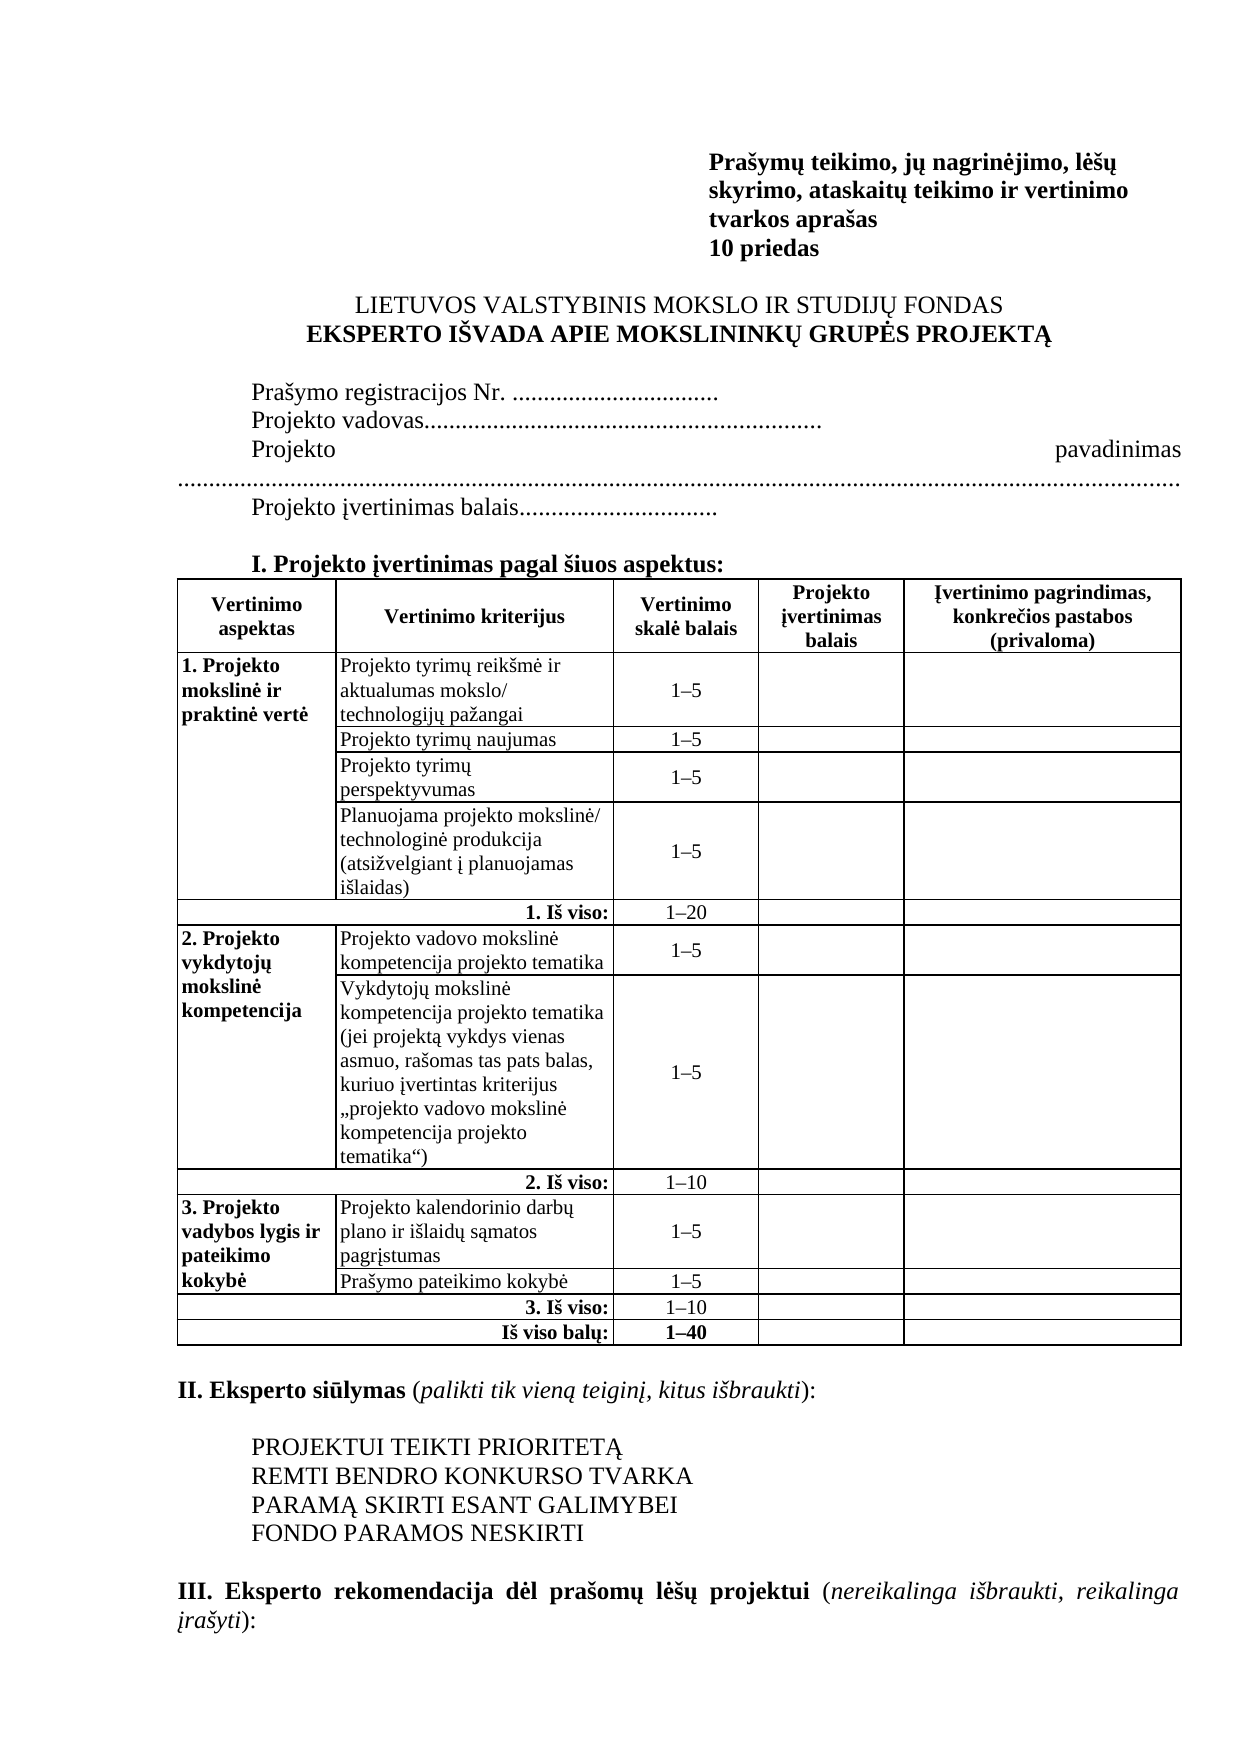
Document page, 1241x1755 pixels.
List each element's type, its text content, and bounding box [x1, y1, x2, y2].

text 10 priedas [177, 233, 1181, 262]
table_cell 1–5 [614, 803, 758, 899]
table_cell [759, 1195, 903, 1267]
table_cell Vykdytojų mokslinė kompetencija projekto tematika (jei projektą vykdys vienas asmuo, rašomas tas pats balas, kuriuo įvertintas kriterijus „projekto vadovo mokslinė kompetencija projekto tematika“) [337, 976, 613, 1168]
table_cell 1–10 [614, 1170, 758, 1194]
table_cell 1–5 [614, 1269, 758, 1293]
table_cell [759, 1170, 763, 1194]
table_cell 1–5 [614, 753, 758, 801]
text PROJEKTUI TEIKTI PRIORITETĄ [177, 1432, 1181, 1461]
table_cell 1–5 [614, 727, 758, 751]
table_cell Projekto tyrimų naujumas [337, 727, 613, 751]
text Prašymo registracijos Nr. [177, 377, 1181, 406]
table_cell [759, 803, 903, 899]
text FONDO PARAMOS NESKIRTI [177, 1518, 1181, 1547]
table_cell 1–5 [614, 926, 758, 974]
table_header Vertinimo kriterijus [337, 580, 613, 652]
table_cell 1–10 [614, 1295, 758, 1319]
text PARAMĄ SKIRTI ESANT GALIMYBEI [177, 1490, 1181, 1518]
table_cell 2. Iš viso: [178, 1170, 613, 1194]
table_cell 3. Iš viso: [178, 1295, 613, 1319]
table_cell 1–5 [614, 976, 758, 1168]
table_header Vertinimo aspektas [178, 580, 335, 652]
text II. Eksperto siūlymas (palikti tik vieną teiginį, kitus išbraukti): [177, 1375, 1181, 1403]
table_cell Projekto tyrimų perspektyvumas [337, 753, 613, 801]
text REMTI BENDRO KONKURSO TVARKA [177, 1461, 1181, 1490]
table_header Vertinimo skalė balais [614, 580, 758, 652]
text tvarkos aprašas [177, 204, 1181, 233]
table_cell [759, 1269, 763, 1293]
table_cell [905, 753, 1180, 801]
text III. Eksperto rekomendacija dėl prašomų lėšų projektui (nereikalinga išbraukti, reikalinga įrašyti): [177, 1576, 1181, 1633]
table_cell [905, 976, 1180, 1168]
text I. Projekto įvertinimas pagal šiuos aspektus: [177, 549, 1181, 578]
table_cell [759, 900, 763, 924]
text EKSPERTO IŠVADA APIE MOKSLININKŲ GRUPĖS PROJEKTĄ [177, 319, 1181, 348]
text skyrimo, ataskaitų teikimo ir vertinimo [177, 176, 1181, 204]
table_cell [759, 1320, 763, 1344]
text LIETUVOS VALSTYBINIS MOKSLO IR STUDIJŲ FONDAS [177, 291, 1181, 319]
table_cell [905, 1195, 1180, 1267]
table_cell 1. Projekto mokslinė ir praktinė vertė [178, 653, 335, 899]
table_cell [759, 653, 903, 726]
table_cell Iš viso balų: [178, 1320, 613, 1344]
table_cell 1–20 [614, 900, 758, 924]
table_cell [905, 803, 1180, 899]
table_cell [759, 976, 903, 1168]
table_cell 1–5 [614, 653, 758, 726]
table_cell 3. Projekto vadybos lygis ir pateikimo kokybė [178, 1195, 335, 1293]
table_cell [905, 653, 1180, 726]
table_cell [759, 753, 903, 801]
text Projekto pavadinimas [177, 434, 1181, 492]
text Prašymų teikimo, jų nagrinėjimo, lėšų [177, 147, 1181, 176]
table_cell Planuojama projekto mokslinė/ technologinė produkcija (atsižvelgiant į planuojamas išlaidas) [337, 803, 613, 899]
table_cell 2. Projekto vykdytojų mokslinė kompetencija [178, 926, 335, 1168]
table_cell Prašymo pateikimo kokybė [337, 1269, 613, 1293]
table_cell 1–5 [614, 1195, 758, 1267]
table_cell 1. Iš viso: [178, 900, 613, 924]
table_header Projekto įvertinimas balais [759, 580, 903, 652]
table_cell [905, 926, 1180, 974]
table_cell Projekto vadovo mokslinė kompetencija projekto tematika [337, 926, 613, 974]
table_cell 1–40 [614, 1320, 758, 1344]
text Projekto įvertinimas balais [177, 492, 1181, 521]
text Projekto vadovas [177, 406, 1181, 434]
table_cell [759, 926, 903, 974]
table_cell [759, 727, 763, 751]
table_cell [759, 1295, 763, 1319]
table_cell Projekto kalendorinio darbų plano ir išlaidų sąmatos pagrįstumas [337, 1195, 613, 1267]
table_cell Projekto tyrimų reikšmė ir aktualumas mokslo/ technologijų pažangai [337, 653, 613, 726]
table_header Įvertinimo pagrindimas, konkrečios pastabos (privaloma) [905, 580, 1180, 652]
